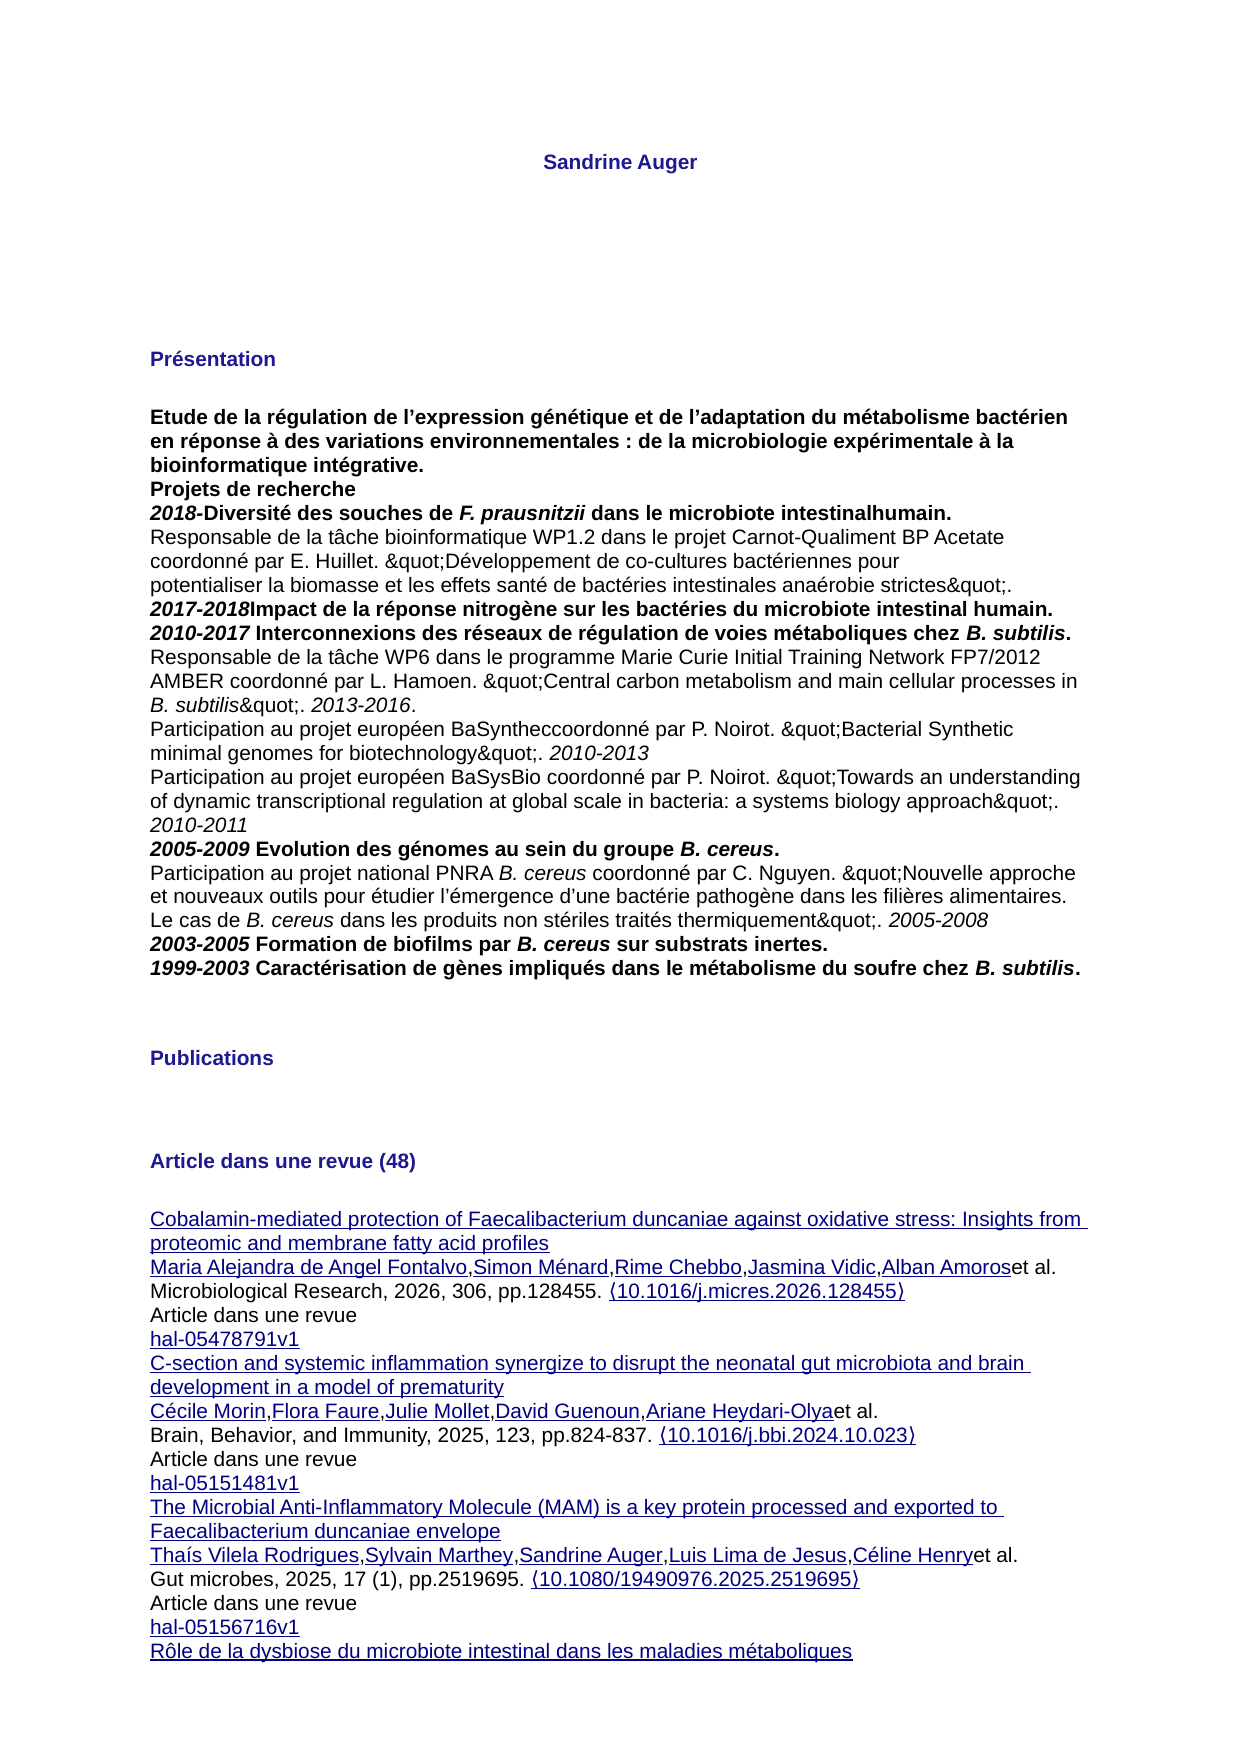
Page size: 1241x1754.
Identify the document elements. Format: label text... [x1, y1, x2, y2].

text 2003-2005 Formation de biofilms par B. cereus sur substrats inertes. [150, 932, 1090, 956]
text potentialiser la biomasse et les effets santé de bactéries intestinales anaérobie strictes&quot;. [150, 573, 1090, 597]
text 2010-2017 Interconnexions des réseaux de régulation de voies métaboliques chez B. subtilis. [150, 621, 1090, 645]
text 2005-2009 Evolution des génomes au sein du groupe B. cereus. [150, 836, 1090, 860]
text 2017-2018Impact de la réponse nitrogène sur les bactéries du microbiote intestinal humain. [150, 597, 1090, 621]
text 1999-2003 Caractérisation de gènes impliqués dans le métabolisme du soufre chez B. subtilis. [150, 956, 1090, 980]
text Participation au projet européen BaSysBio coordonné par P. Noirot. &quot;Towards an understanding of dynamic transcriptional regulation at global scale in bacteria: a systems biology approach&quot;. 2010-2011 [150, 764, 1090, 836]
text 2018-Diversité des souches de F. prausnitzii dans le microbiote intestinalhumain. [150, 501, 1090, 525]
subtitle Article dans une revue (48) [150, 1149, 1090, 1173]
text Projets de recherche [150, 477, 1090, 501]
subtitle Etude de la régulation de l’expression génétique et de l’adaptation du métabolisme bactérien en réponse à des variations environnementales : de la microbiologie expérimentale à la bioinformatique intégrative. [150, 405, 1090, 477]
text Participation au projet national PNRA B. cereus coordonné par C. Nguyen. &quot;Nouvelle approche et nouveaux outils pour étudier l’émergence d’une bactérie pathogène dans les filières alimentaires. Le cas de B. cereus dans les produits non stériles traités thermiquement&quot;. 2005-2008 [150, 860, 1090, 932]
table_cell The Microbial Anti-Inflammatory Molecule (MAM) is a key protein processed and exported to Faecalibacterium duncaniae envelope Thaís Vilela Rodrigues,Sylvain Marthey,Sandrine Auger,Luis Lima de Jesus,Céline Henryet al. Gut microbes, 2025, 17 (1), pp.2519695. ⟨10.1080/19490976.2025.2519695⟩ Article dans une revue hal-05156716v1 [150, 1495, 1090, 1638]
table_header Cobalamin-mediated protection of Faecalibacterium duncaniae against oxidative stress: Insights from proteomic and membrane fatty acid profiles Maria Alejandra de Angel Fontalvo,Simon Ménard,Rime Chebbo,Jasmina Vidic,Alban Amoroset al. Microbiological Research, 2026, 306, pp.128455. ⟨10.1016/j.micres.2026.128455⟩ Article dans une revue hal-05478791v1 [150, 1207, 1090, 1351]
table_cell Rôle de la dysbiose du microbiote intestinal dans les maladies métaboliques [150, 1639, 1090, 1662]
table_cell C-section and systemic inflammation synergize to disrupt the neonatal gut microbiota and brain development in a model of prematurity Cécile Morin,Flora Faure,Julie Mollet,David Guenoun,Ariane Heydari-Olyaet al. Brain, Behavior, and Immunity, 2025, 123, pp.824-837. ⟨10.1016/j.bbi.2024.10.023⟩ Article dans une revue hal-05151481v1 [150, 1351, 1090, 1495]
subtitle Présentation [150, 347, 1090, 371]
subtitle Publications [150, 1046, 1090, 1070]
text Responsable de la tâche WP6 dans le programme Marie Curie Initial Training Network FP7/2012 AMBER coordonné par L. Hamoen. &quot;Central carbon metabolism and main cellular processes in B. subtilis&quot;. 2013-2016. [150, 645, 1090, 717]
text Responsable de la tâche bioinformatique WP1.2 dans le projet Carnot-Qualiment BP Acetate coordonné par E. Huillet. &quot;Développement de co-cultures bactériennes pour [150, 525, 1090, 573]
text Participation au projet européen BaSyntheccoordonné par P. Noirot. &quot;Bacterial Synthetic minimal genomes for biotechnology&quot;. 2010-2013 [150, 717, 1090, 764]
subtitle Sandrine Auger [150, 150, 1090, 174]
